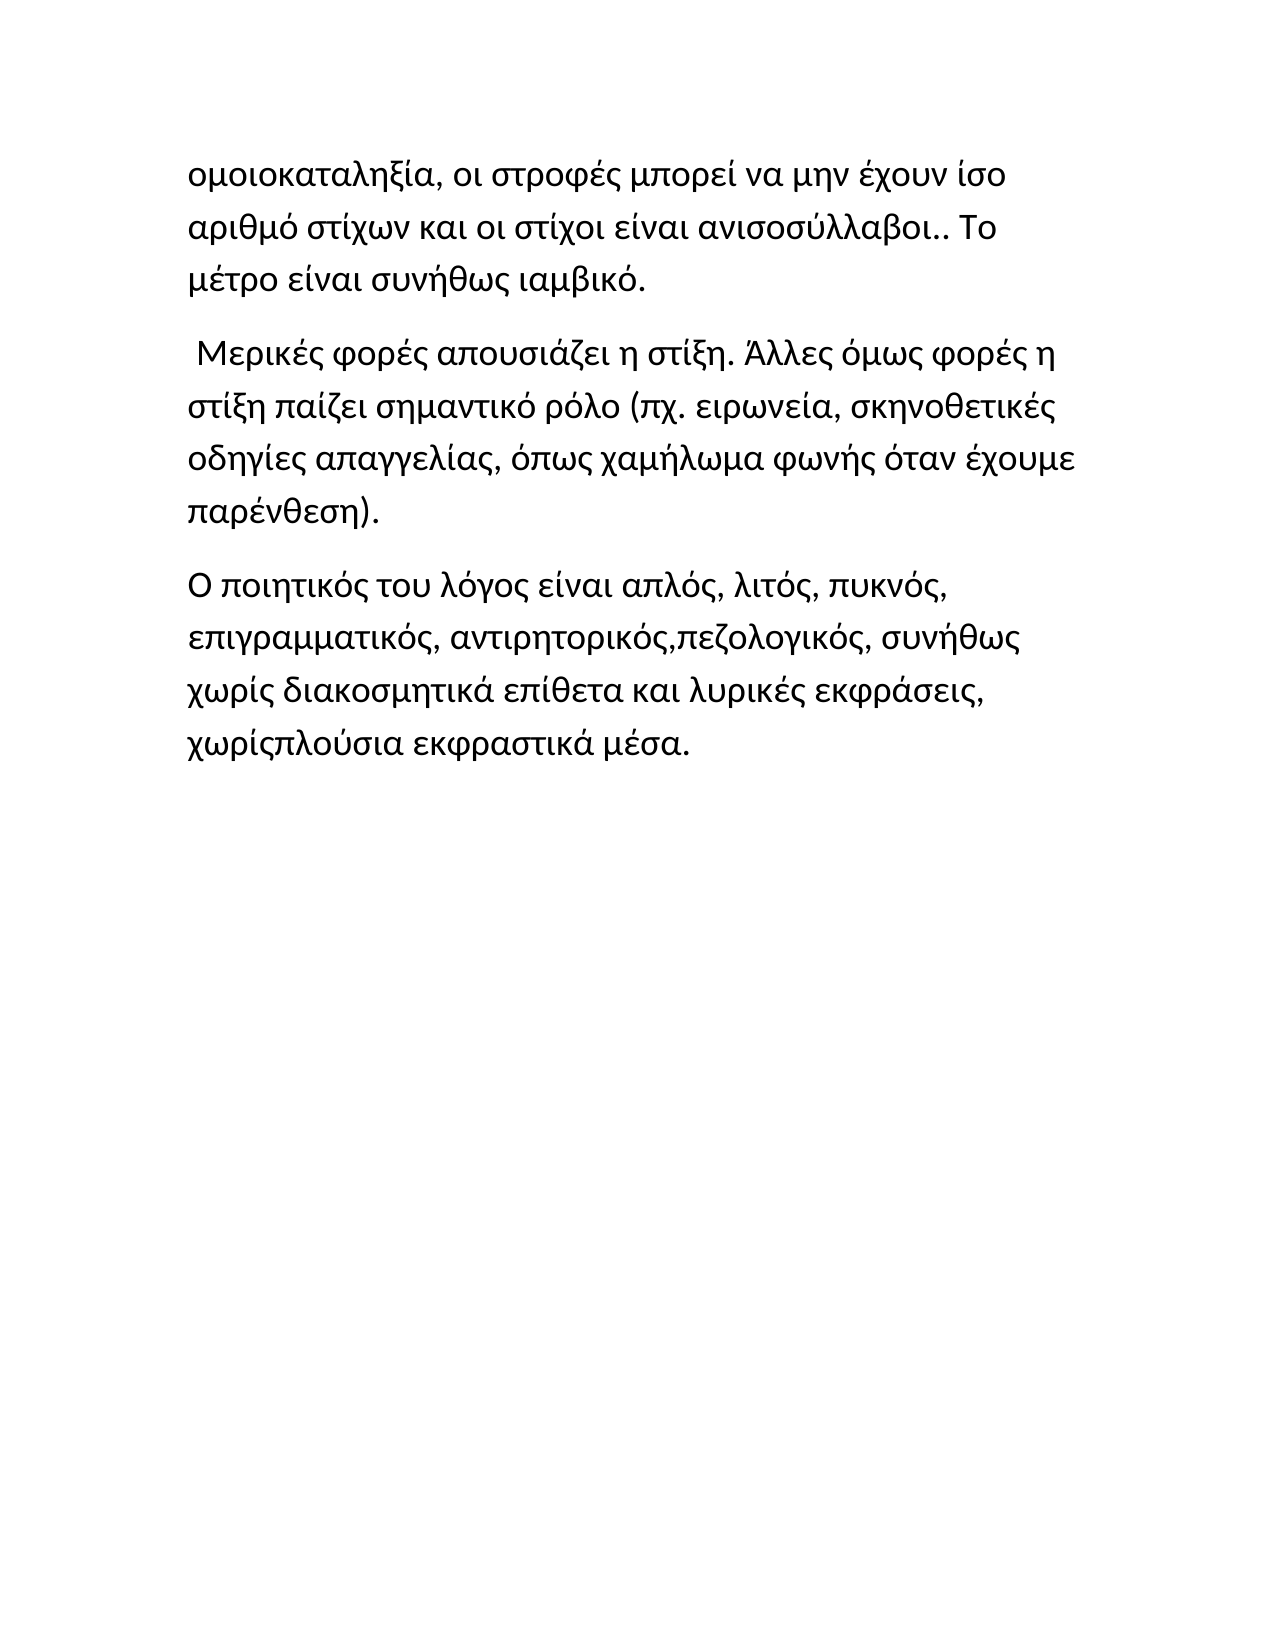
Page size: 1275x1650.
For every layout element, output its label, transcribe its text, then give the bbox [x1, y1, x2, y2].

text Μερικές φορές απουσιάζει η στίξη. Άλλες όμως φορές η στίξη παίζει σημαντικό ρόλο (πχ. ειρωνεία, σκηνοθετικές οδηγίες απαγγελίας, όπως χαμήλωμα φωνής όταν έχουμε παρένθεση). [187, 329, 1087, 533]
text ομοιοκαταληξία, οι στροφές μπορεί να μην έχουν ίσο αριθμό στίχων και οι στίχοι είναι ανισοσύλλαβοι.. Το μέτρο είναι συνήθως ιαμβικό. [187, 150, 1087, 301]
text Ο ποιητικός του λόγος είναι απλός, λιτός, πυκνός, επιγραμματικός, αντιρητορικός,πεζολογικός, συνήθως χωρίς διακοσμητικά επίθετα και λυρικές εκφράσεις, χωρίςπλούσια εκφραστικά μέσα. [187, 561, 1087, 764]
